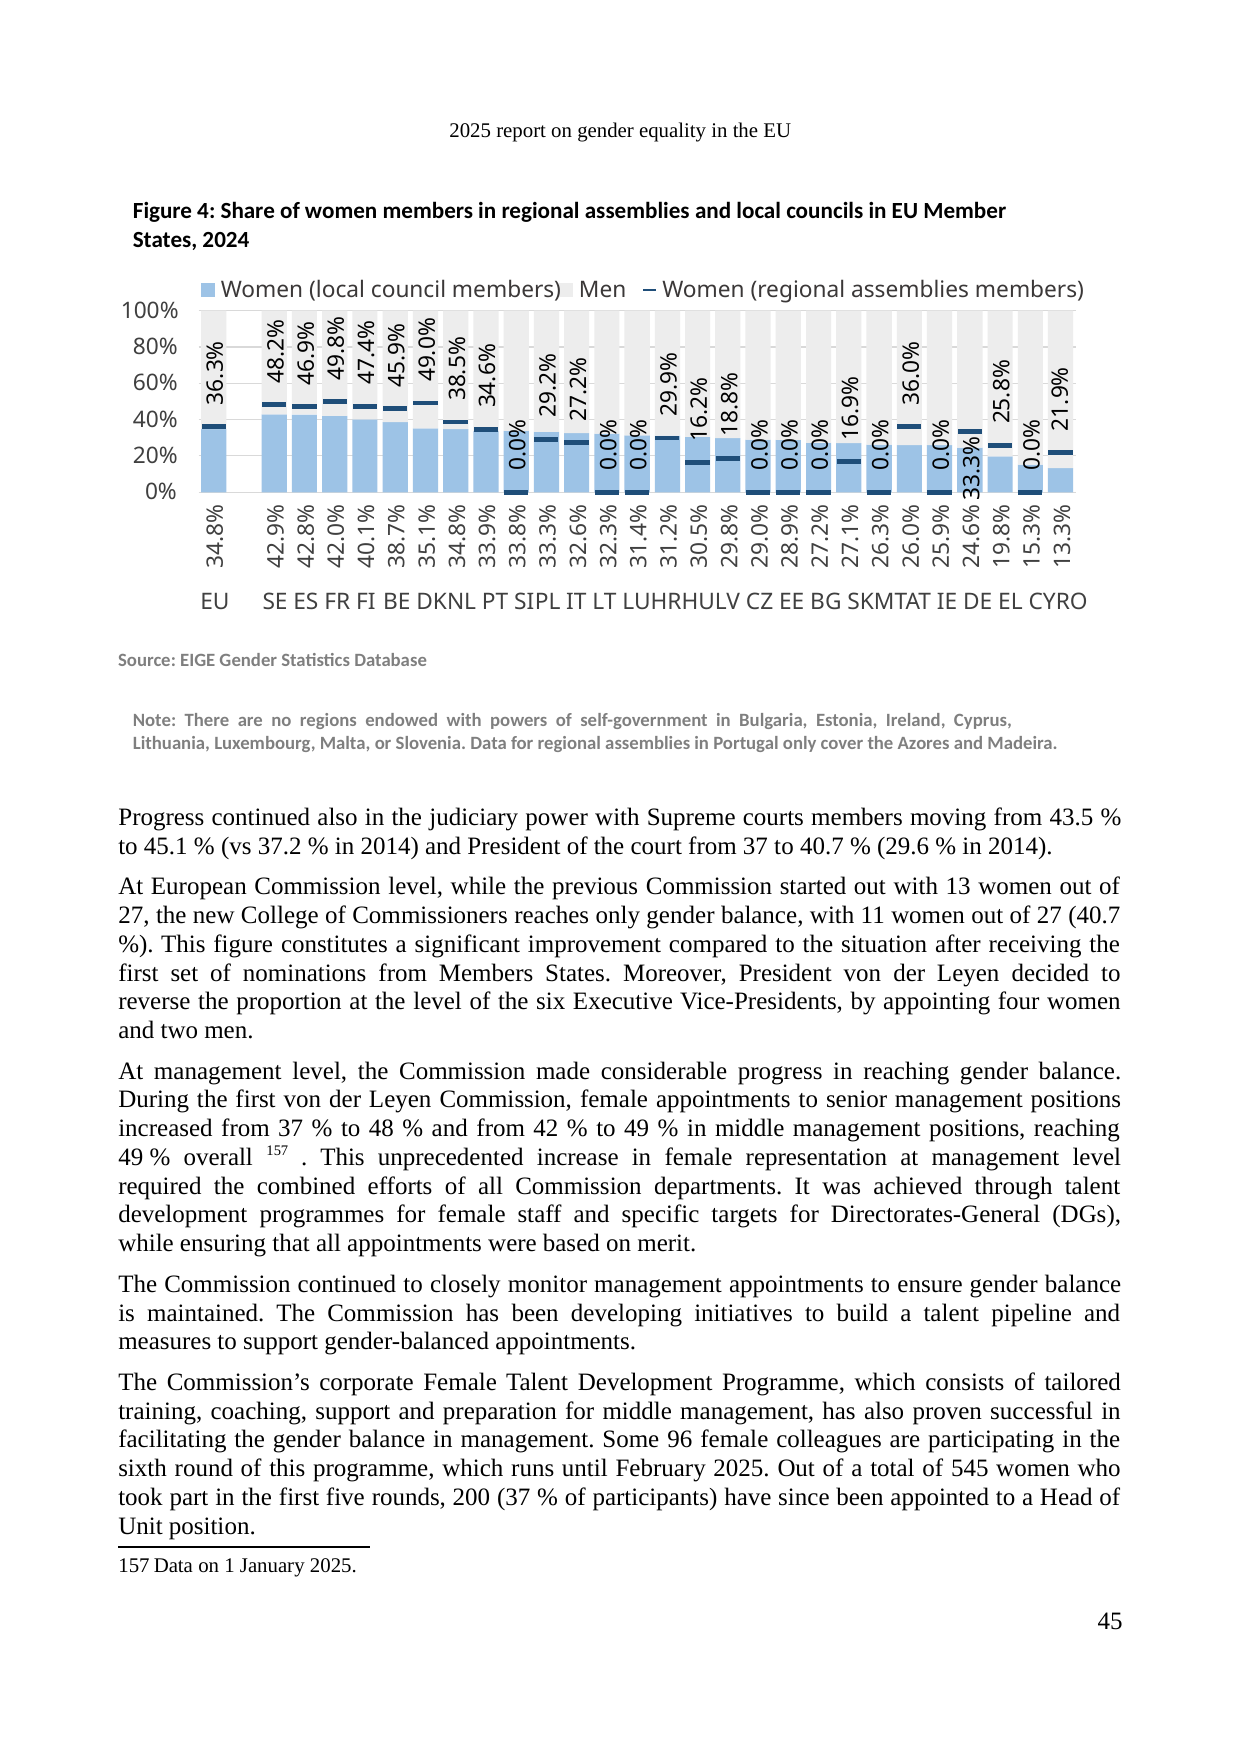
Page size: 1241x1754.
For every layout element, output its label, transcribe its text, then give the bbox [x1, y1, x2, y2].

text The Commission’s corporate Female Talent Development Programme, which consists of tailored training, coaching, support and preparation for middle management, has also proven successful in facilitating the gender balance in management. Some 96 female colleagues are participating in the sixth round of this programme, which runs until February 2025. Out of a total of 545 women who took part in the first five rounds, 200 (37 % of participants) have since been appointed to a Head of Unit position. [118, 1367, 1122, 1539]
text At management level, the Commission made considerable progress in reaching gender balance. During the first von der Leyen Commission, female appointments to senior management positions increased from 37 % to 48 % and from 42 % to 49 % in middle management positions, reaching 49 % overall . This unprecedented increase in female representation at management level required the combined efforts of all Commission departments. It was achieved through talent development programmes for female staff and specific targets for Directorates-General (DGs), while ensuring that all appointments were based on merit. [118, 1056, 1122, 1257]
text The Commission continued to closely monitor management appointments to ensure gender balance is maintained. The Commission has been developing initiatives to build a talent pipeline and measures to support gender-balanced appointments. [118, 1269, 1122, 1355]
text At European Commission level, while the previous Commission started out with 13 women out of 27, the new College of Commissioners reaches only gender balance, with 11 women out of 27 (40.7 %). This figure constitutes a significant improvement compared to the situation after receiving the first set of nominations from Members States. Moreover, President von der Leyen decided to reverse the proportion at the level of the six Executive Vice-Presidents, by appointing four women and two men. [118, 871, 1122, 1044]
text Data on 1 January 2025. [118, 1553, 1122, 1577]
text Progress continued also in the judiciary power with Supreme courts members moving from 43.5 % to 45.1 % (vs 37.2 % in 2014) and President of the court from 37 to 40.7 % (29.6 % in 2014). [118, 802, 1122, 859]
